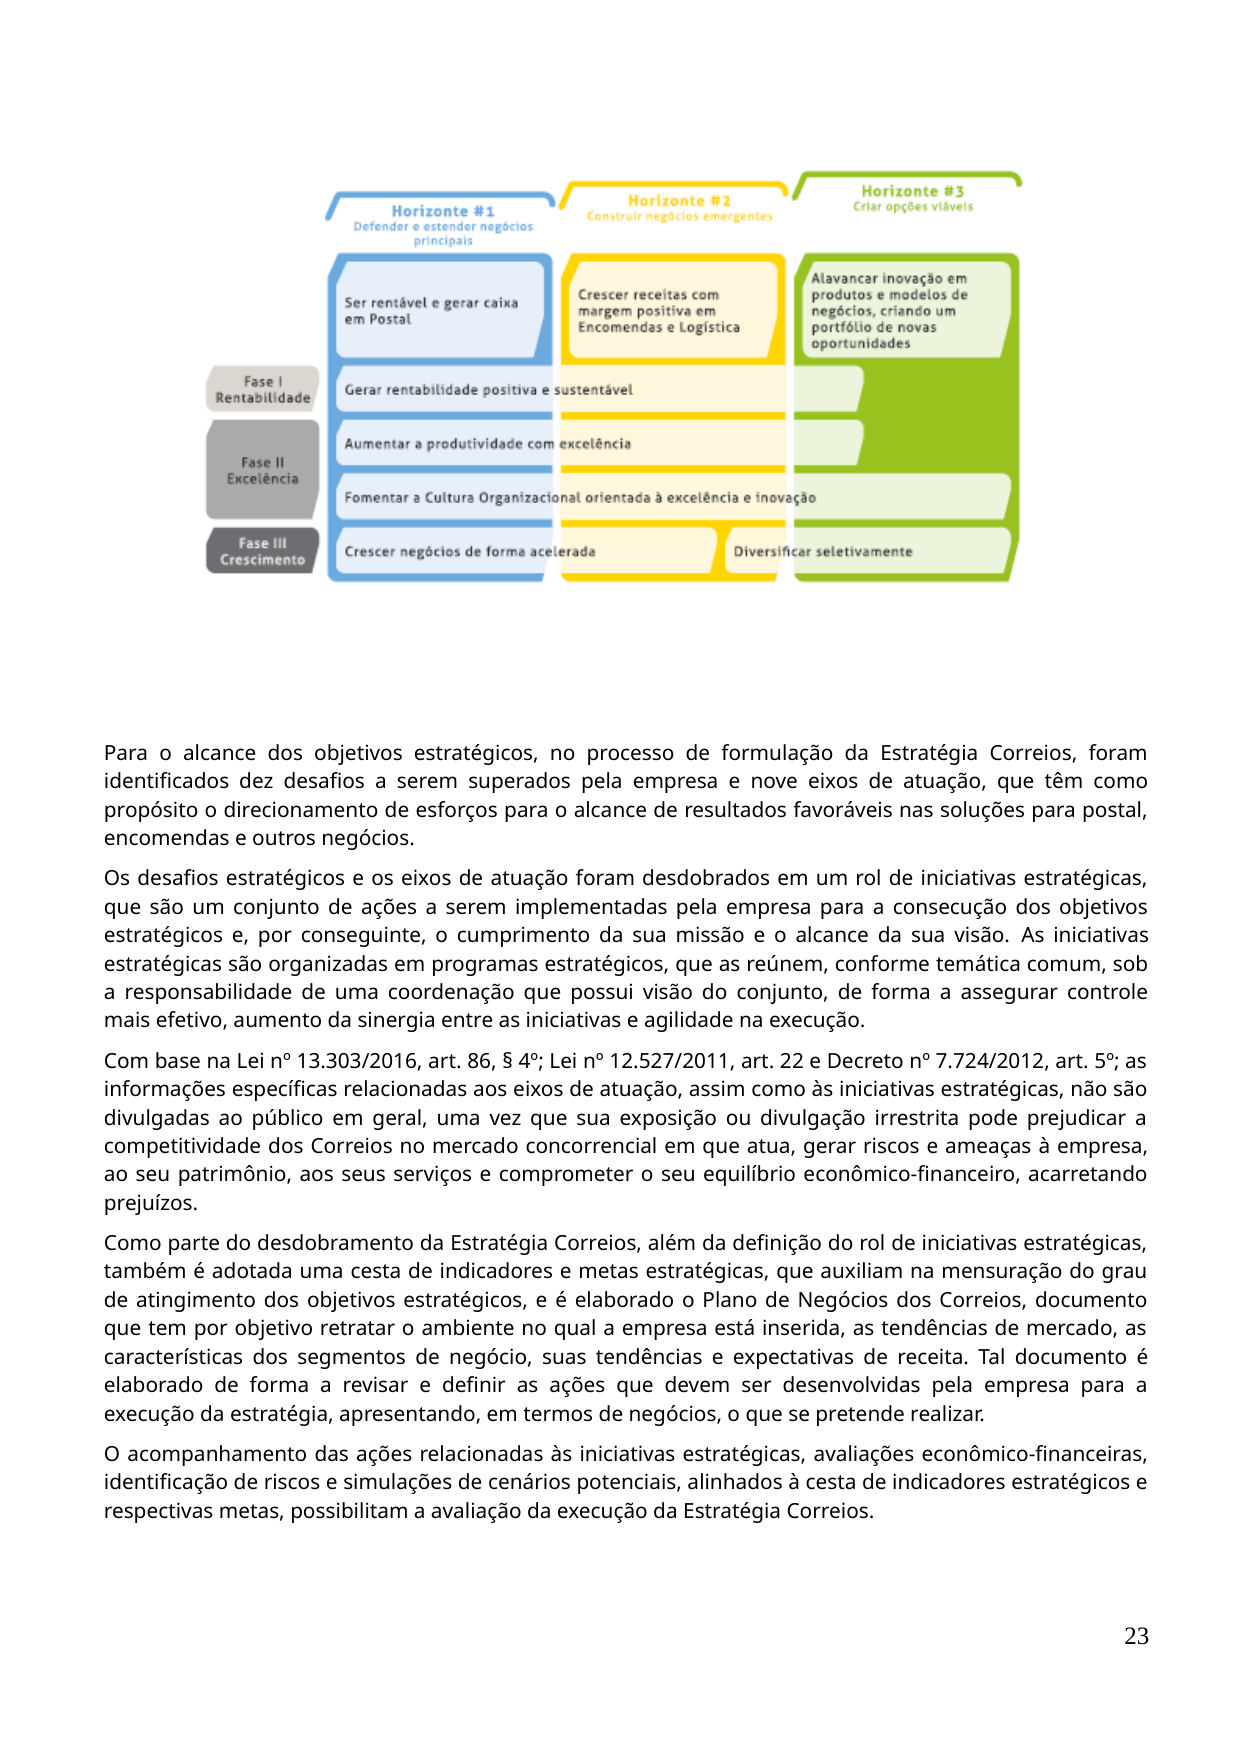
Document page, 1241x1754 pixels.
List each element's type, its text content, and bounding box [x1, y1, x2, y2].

list Os desafios estratégicos e os eixos de atuação foram desdobrados em um rol de iniciativas estratégicas, que são um conjunto de ações a serem implementadas pela empresa para a consecução dos objetivos estratégicos e, por conseguinte, o cumprimento da sua missão e o alcance da sua visão. As iniciativas estratégicas são organizadas em programas estratégicos, que as reúnem, conforme temática comum, sob a responsabilidade de uma coordenação que possui visão do conjunto, de forma a assegurar controle mais efetivo, aumento da sinergia entre as iniciativas e agilidade na execução. [104, 863, 1149, 1034]
text Como parte do desdobramento da Estratégia Correios, além da definição do rol de iniciativas estratégicas, também é adotada uma cesta de indicadores e metas estratégicas, que auxiliam na mensuração do grau de atingimento dos objetivos estratégicos, e é elaborado o Plano de Negócios dos Correios, documento que tem por objetivo retratar o ambiente no qual a empresa está inserida, as tendências de mercado, as características dos segmentos de negócio, suas tendências e expectativas de receita. Tal documento é elaborado de forma a revisar e definir as ações que devem ser desenvolvidas pela empresa para a execução da estratégia, apresentando, em termos de negócios, o que se pretende realizar. [104, 1228, 1149, 1427]
picture [188, 157, 1035, 597]
list Para o alcance dos objetivos estratégicos, no processo de formulação da Estratégia Correios, foram identificados dez desafios a serem superados pela empresa e nove eixos de atuação, que têm como propósito o direcionamento de esforços para o alcance de resultados favoráveis nas soluções para postal, encomendas e outros negócios. [104, 738, 1149, 852]
list Com base na Lei nº 13.303/2016, art. 86, § 4º; Lei nº 12.527/2011, art. 22 e Decreto nº 7.724/2012, art. 5º; as informações específicas relacionadas aos eixos de atuação, assim como às iniciativas estratégicas, não são divulgadas ao público em geral, uma vez que sua exposição ou divulgação irrestrita pode prejudicar a competitividade dos Correios no mercado concorrencial em que atua, gerar riscos e ameaças à empresa, ao seu patrimônio, aos seus serviços e comprometer o seu equilíbrio econômico-financeiro, acarretando prejuízos. [104, 1046, 1149, 1216]
text O acompanhamento das ações relacionadas às iniciativas estratégicas, avaliações econômico-financeiras, identificação de riscos e simulações de cenários potenciais, alinhados à cesta de indicadores estratégicos e respectivas metas, possibilitam a avaliação da execução da Estratégia Correios. [104, 1439, 1149, 1524]
